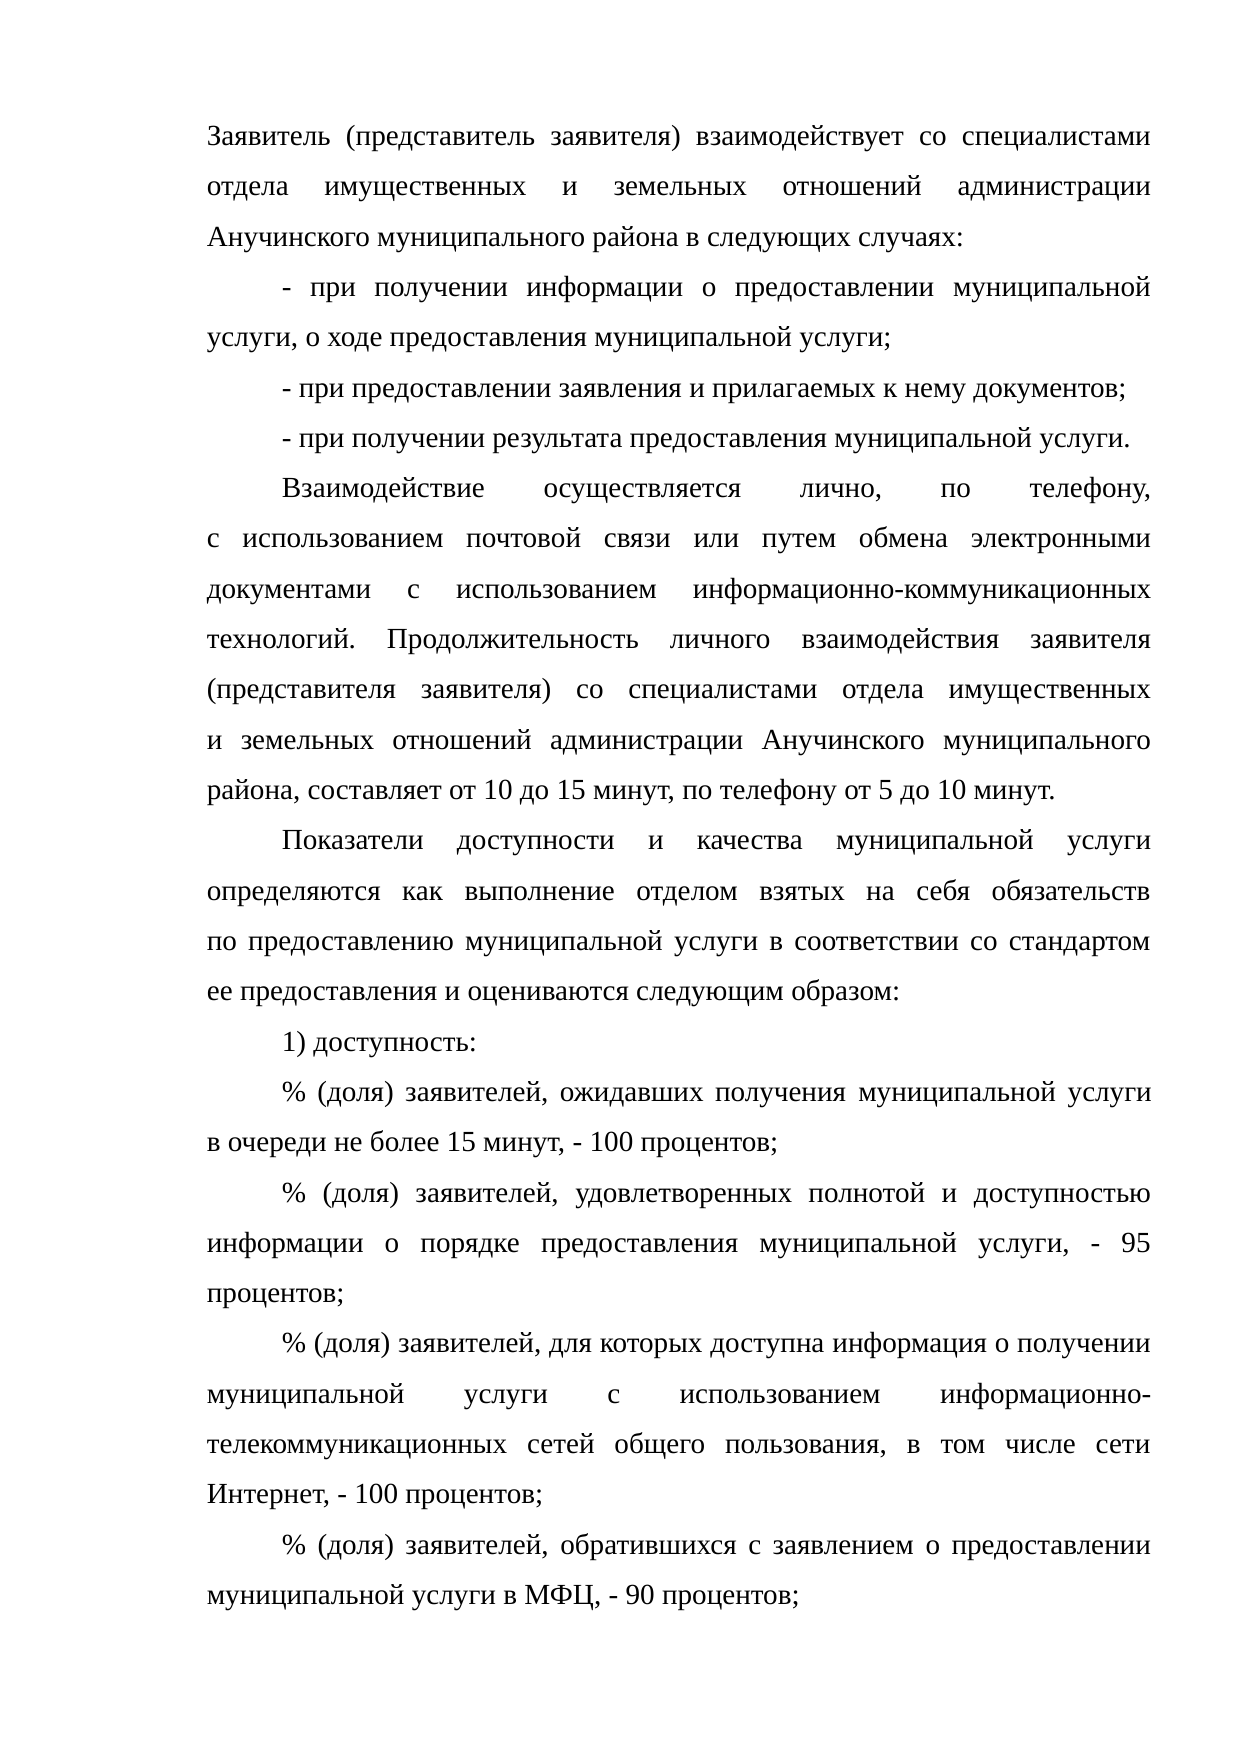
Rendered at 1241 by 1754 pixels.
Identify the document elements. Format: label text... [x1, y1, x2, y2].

text - при получении информации о предоставлении муниципальной услуги, о ходе предоставления муниципальной услуги; [207, 269, 1152, 353]
text - при предоставлении заявления и прилагаемых к нему документов; [207, 370, 1152, 403]
text Заявитель (представитель заявителя) взаимодействует со специалистами отдела имущественных и земельных отношений администрации Анучинского муниципального района в следующих случаях: [207, 118, 1152, 252]
text - при получении результата предоставления муниципальной услуги. [207, 420, 1152, 453]
text % (доля) заявителей, обратившихся с заявлением о предоставлении муниципальной услуги в МФЦ, - 90 процентов; [207, 1527, 1152, 1611]
text Показатели доступности и качества муниципальной услуги определяются как выполнение отделом взятых на себя обязательств по предоставлению муниципальной услуги в соответствии со стандартом ее предоставления и оцениваются следующим образом: [207, 822, 1152, 1007]
text % (доля) заявителей, ожидавших получения муниципальной услуги в очереди не более 15 минут, - 100 процентов; [207, 1074, 1152, 1158]
text % (доля) заявителей, для которых доступна информация о получении муниципальной услуги с использованием информационно-телекоммуникационных сетей общего пользования, в том числе сети Интернет, - 100 процентов; [207, 1326, 1152, 1510]
text Взаимодействие осуществляется лично, по телефону, с использованием почтовой связи или путем обмена электронными документами с использованием информационно-коммуникационных технологий. Продолжительность личного взаимодействия заявителя (представителя заявителя) со специалистами отдела имущественных и земельных отношений администрации Анучинского муниципального района, составляет от 10 до 15 минут, по телефону от 5 до 10 минут. [207, 470, 1152, 806]
text % (доля) заявителей, удовлетворенных полнотой и доступностью информации о порядке предоставления муниципальной услуги, - 95 процентов; [207, 1175, 1152, 1309]
text 1) доступность: [207, 1024, 1152, 1057]
